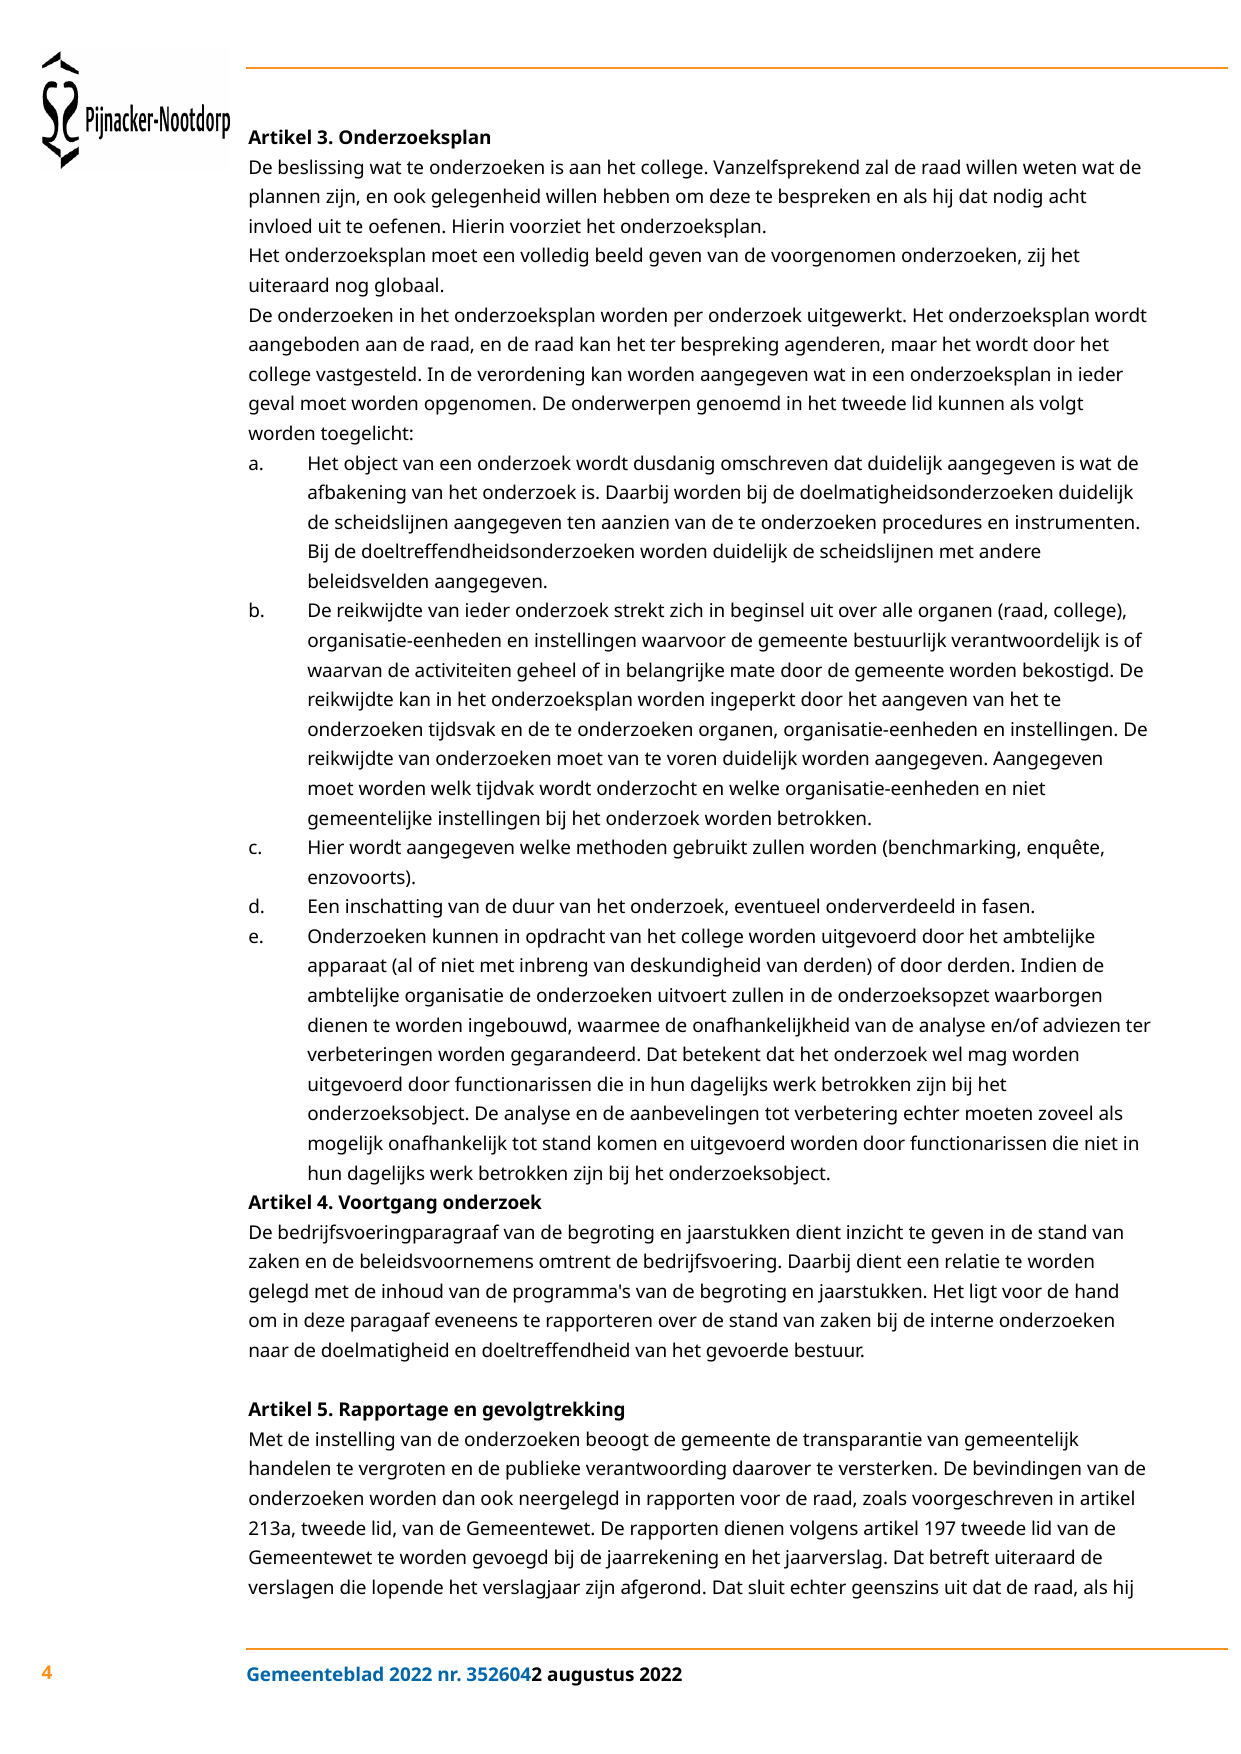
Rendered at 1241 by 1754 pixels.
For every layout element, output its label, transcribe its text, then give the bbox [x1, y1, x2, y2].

list Het object van een onderzoek wordt dusdanig omschreven dat duidelijk aangegeven is wat de afbakening van het onderzoek is. Daarbij worden bij de doelmatigheidsonderzoeken duidelijk de scheidslijnen aangegeven ten aanzien van de te onderzoeken procedures en instrumenten. Bij de doeltreffendheidsonderzoeken worden duidelijk de scheidslijnen met andere beleidsvelden aangegeven. [248, 450, 1152, 594]
picture [41, 47, 231, 172]
list Een inschatting van de duur van het onderzoek, eventueel onderverdeeld in fasen. [248, 893, 1152, 919]
text Met de instelling van de onderzoeken beoogt de gemeente de transparantie van gemeentelijk handelen te vergroten en de publieke verantwoording daarover te versterken. De bevindingen van de onderzoeken worden dan ook neergelegd in rapporten voor de raad, zoals voorgeschreven in artikel 213a, tweede lid, van de Gemeentewet. De rapporten dienen volgens artikel 197 tweede lid van de Gemeentewet te worden gevoegd bij de jaarrekening en het jaarverslag. Dat betreft uiteraard de verslagen die lopende het verslagjaar zijn afgerond. Dat sluit echter geenszins uit dat de raad, als hij [248, 1426, 1152, 1600]
text Artikel 3. Onderzoeksplan [248, 124, 1152, 150]
text De bedrijfsvoeringparagraaf van de begroting en jaarstukken dient inzicht te geven in de stand van zaken en de beleidsvoornemens omtrent de bedrijfsvoering. Daarbij dient een relatie te worden gelegd met de inhoud van de programma's van de begroting en jaarstukken. Het ligt voor de hand om in deze paragaaf eveneens te rapporteren over de stand van zaken bij de interne onderzoeken naar de doelmatigheid en doeltreffendheid van het gevoerde bestuur. [248, 1219, 1152, 1363]
list Onderzoeken kunnen in opdracht van het college worden uitgevoerd door het ambtelijke apparaat (al of niet met inbreng van deskundigheid van derden) of door derden. Indien de ambtelijke organisatie de onderzoeken uitvoert zullen in de onderzoeksopzet waarborgen dienen te worden ingebouwd, waarmee de onafhankelijkheid van de analyse en/of adviezen ter verbeteringen worden gegarandeerd. Dat betekent dat het onderzoek wel mag worden uitgevoerd door functionarissen die in hun dagelijks werk betrokken zijn bij het onderzoeksobject. De analyse en de aanbevelingen tot verbetering echter moeten zoveel als mogelijk onafhankelijk tot stand komen en uitgevoerd worden door functionarissen die niet in hun dagelijks werk betrokken zijn bij het onderzoeksobject. [248, 923, 1152, 1186]
text De beslissing wat te onderzoeken is aan het college. Vanzelfsprekend zal de raad willen weten wat de plannen zijn, en ook gelegenheid willen hebben om deze te bespreken en als hij dat nodig acht invloed uit te oefenen. Hierin voorziet het onderzoeksplan. [248, 154, 1152, 239]
list De reikwijdte van ieder onderzoek strekt zich in beginsel uit over alle organen (raad, college), organisatie-eenheden en instellingen waarvoor de gemeente bestuurlijk verantwoordelijk is of waarvan de activiteiten geheel of in belangrijke mate door de gemeente worden bekostigd. De reikwijdte kan in het onderzoeksplan worden ingeperkt door het aangeven van het te onderzoeken tijdsvak en de te onderzoeken organen, organisatie-eenheden en instellingen. De reikwijdte van onderzoeken moet van te voren duidelijk worden aangegeven. Aangegeven moet worden welk tijdvak wordt onderzocht en welke organisatie-eenheden en niet gemeentelijke instellingen bij het onderzoek worden betrokken. [248, 598, 1152, 831]
list Hier wordt aangegeven welke methoden gebruikt zullen worden (benchmarking, enquête, enzovoorts). [248, 834, 1152, 890]
text Artikel 4. Voortgang onderzoek [248, 1189, 1152, 1215]
text De onderzoeken in het onderzoeksplan worden per onderzoek uitgewerkt. Het onderzoeksplan wordt aangeboden aan de raad, en de raad kan het ter bespreking agenderen, maar het wordt door het college vastgesteld. In de verordening kan worden aangegeven wat in een onderzoeksplan in ieder geval moet worden opgenomen. De onderwerpen genoemd in het tweede lid kunnen als volgt worden toegelicht: [248, 302, 1152, 446]
text Artikel 5. Rapportage en gevolgtrekking [248, 1396, 1152, 1422]
text Het onderzoeksplan moet een volledig beeld geven van de voorgenomen onderzoeken, zij het uiteraard nog globaal. [248, 243, 1152, 298]
